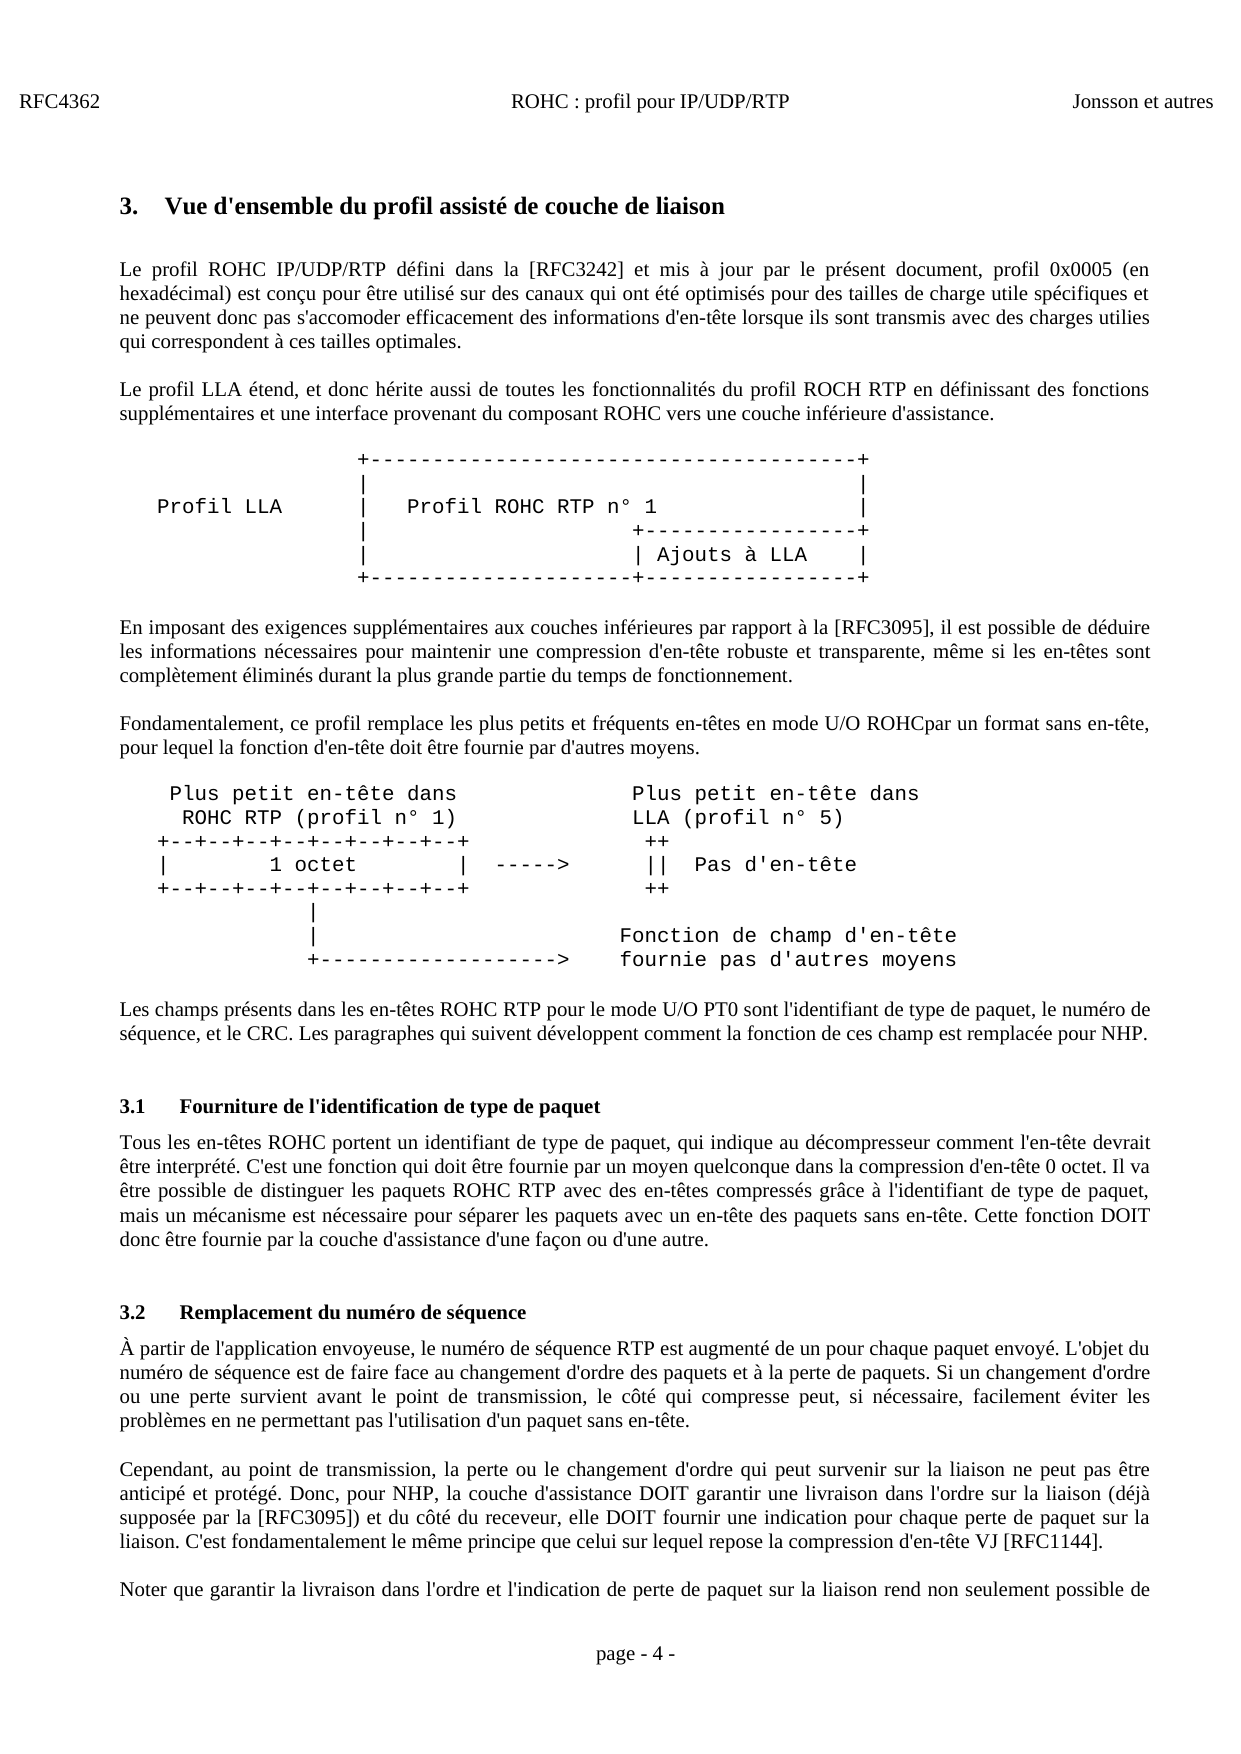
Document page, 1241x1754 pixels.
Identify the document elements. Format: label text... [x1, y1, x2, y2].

subtitle 3.2 Remplacement du numéro de séquence [119, 1300, 1152, 1324]
text +--+--+--+--+--+--+--+--+ ++ [119, 831, 1152, 854]
text +-------------------> fournie pas d'autres moyens [119, 949, 1152, 972]
text En imposant des exigences supplémentaires aux couches inférieures par rapport à la [RFC3095], il est possible de déduire les informations nécessaires pour maintenir une compression d'en-tête robuste et transparente, même si les en-têtes sont complètement éliminés durant la plus grande partie du temps de fonctionnement. [119, 615, 1152, 687]
subtitle 3.1 Fourniture de l'identification de type de paquet [119, 1094, 1152, 1118]
text ROHC RTP (profil n° 1) LLA (profil n° 5) [119, 807, 1152, 831]
text +---------------------+-----------------+ [119, 567, 1152, 591]
subtitle 3. Vue d'ensemble du profil assisté de couche de liaison [119, 191, 1152, 220]
text À partir de l'application envoyeuse, le numéro de séquence RTP est augmenté de un pour chaque paquet envoyé. L'objet du numéro de séquence est de faire face au changement d'ordre des paquets et à la perte de paquets. Si un changement d'ordre ou une perte survient avant le point de transmission, le côté qui compresse peut, si nécessaire, facilement éviter les problèmes en ne permettant pas l'utilisation d'un paquet sans en-tête. [119, 1336, 1152, 1432]
text Fondamentalement, ce profil remplace les plus petits et fréquents en-têtes en mode U/O ROHCpar un format sans en-tête, pour lequel la fonction d'en-tête doit être fournie par d'autres moyens. [119, 711, 1152, 759]
text Tous les en-têtes ROHC portent un identifiant de type de paquet, qui indique au décompresseur comment l'en-tête devrait être interprété. C'est une fonction qui doit être fournie par un moyen quelconque dans la compression d'en-tête 0 octet. Il va être possible de distinguer les paquets ROHC RTP avec des en-têtes compressés grâce à l'identifiant de type de paquet, mais un mécanisme est nécessaire pour séparer les paquets avec un en-tête des paquets sans en-tête. Cette fonction DOIT donc être fournie par la couche d'assistance d'une façon ou d'une autre. [119, 1130, 1152, 1251]
text | | Ajouts à LLA | [119, 543, 1152, 567]
text Noter que garantir la livraison dans l'ordre et l'indication de perte de paquet sur la liaison rend non seulement possible de [119, 1577, 1152, 1601]
text | 1 octet | -----> || Pas d'en-tête [119, 854, 1152, 878]
text | | [119, 473, 1152, 496]
text +---------------------------------------+ [119, 449, 1152, 473]
text Les champs présents dans les en-têtes ROHC RTP pour le mode U/O PT0 sont l'identifiant de type de paquet, le numéro de séquence, et le CRC. Les paragraphes qui suivent développent comment la fonction de ces champ est remplacée pour NHP. [119, 997, 1152, 1045]
text | +-----------------+ [119, 520, 1152, 543]
text Cependant, au point de transmission, la perte ou le changement d'ordre qui peut survenir sur la liaison ne peut pas être anticipé et protégé. Donc, pour NHP, la couche d'assistance DOIT garantir une livraison dans l'ordre sur la liaison (déjà supposée par la [RFC3095]) et du côté du receveur, elle DOIT fournir une indication pour chaque perte de paquet sur la liaison. C'est fondamentalement le même principe que celui sur lequel repose la compression d'en-tête VJ [RFC1144]. [119, 1457, 1152, 1553]
text | [119, 902, 1152, 925]
text Le profil ROHC IP/UDP/RTP défini dans la [RFC3242] et mis à jour par le présent document, profil 0x0005 (en hexadécimal) est conçu pour être utilisé sur des canaux qui ont été optimisés pour des tailles de charge utile spécifiques et ne peuvent donc pas s'accomoder efficacement des informations d'en-tête lorsque ils sont transmis avec des charges utilies qui correspondent à ces tailles optimales. [119, 256, 1152, 353]
text Le profil LLA étend, et donc hérite aussi de toutes les fonctionnalités du profil ROCH RTP en définissant des fonctions supplémentaires et une interface provenant du composant ROHC vers une couche inférieure d'assistance. [119, 377, 1152, 425]
text +--+--+--+--+--+--+--+--+ ++ [119, 878, 1152, 902]
text Plus petit en-tête dans Plus petit en-tête dans [119, 783, 1152, 807]
text Profil LLA | Profil ROHC RTP n° 1 | [119, 496, 1152, 520]
text | Fonction de champ d'en-tête [119, 925, 1152, 949]
